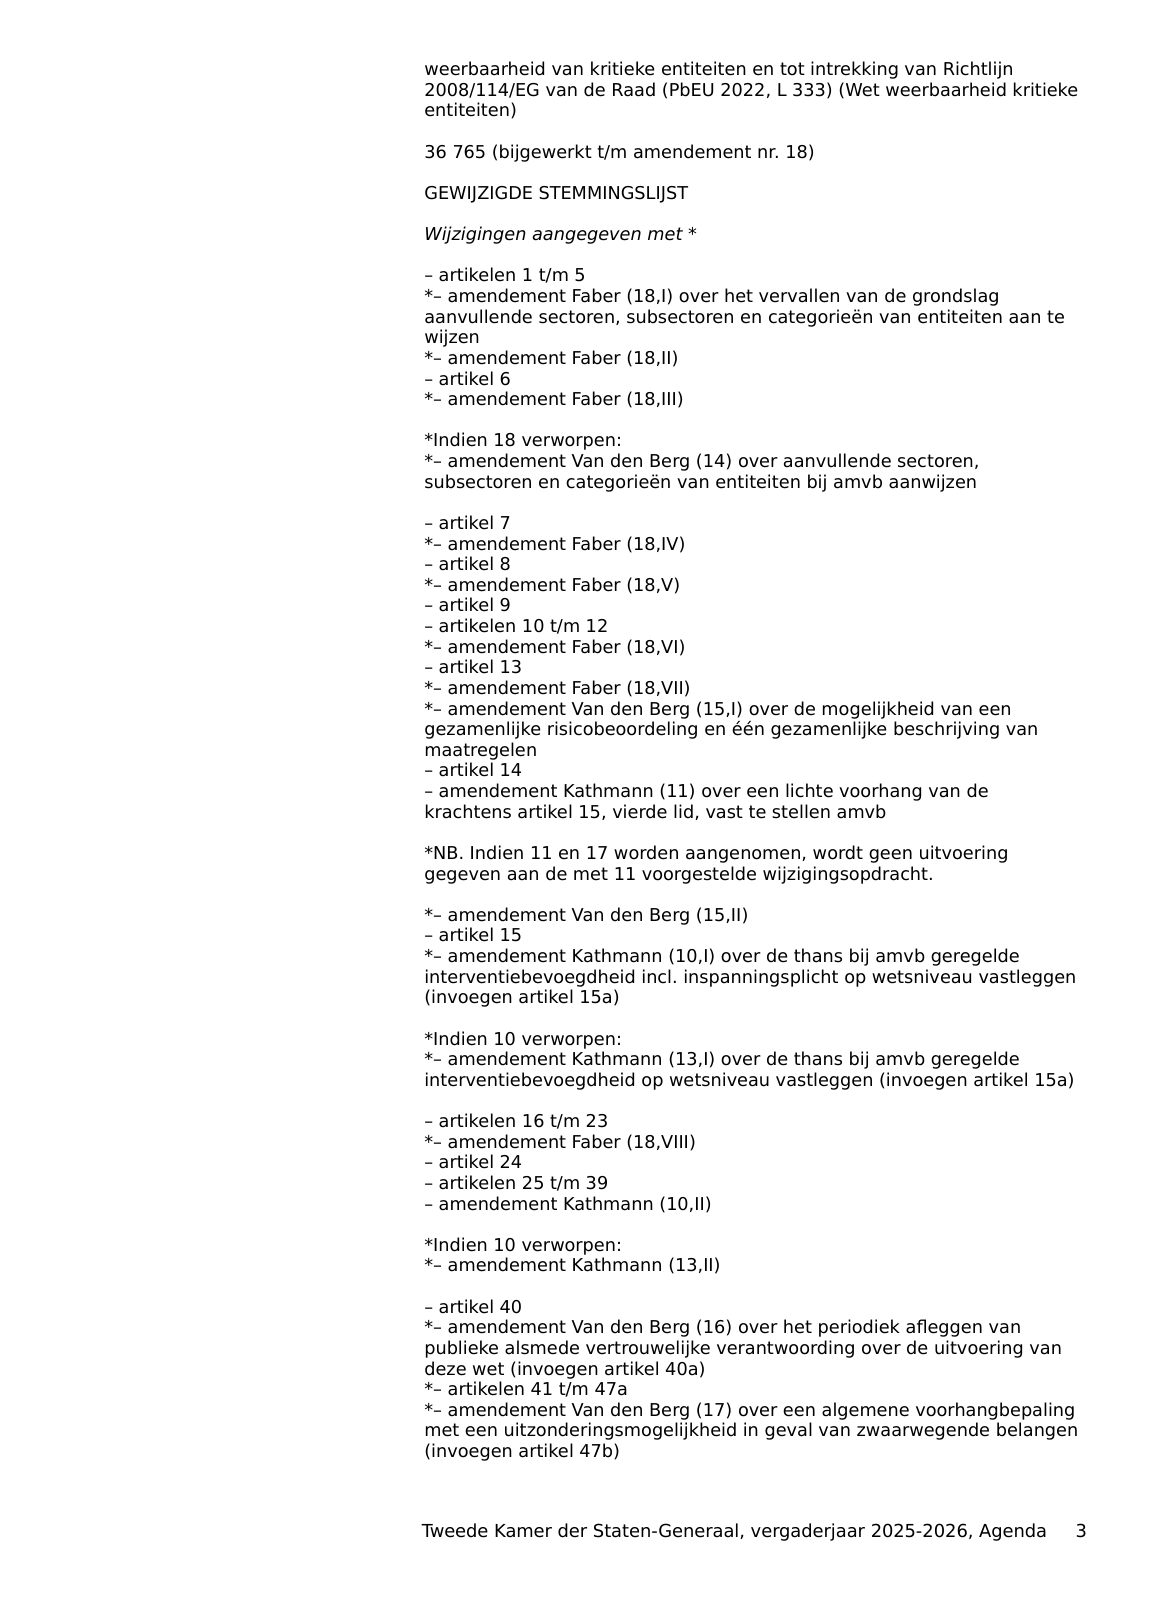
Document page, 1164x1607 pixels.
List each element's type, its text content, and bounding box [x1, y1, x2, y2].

table_cell [401, 492, 418, 513]
table_cell *Indien 18 verworpen: [418, 430, 1087, 451]
table_cell [401, 162, 418, 183]
table_cell [77, 946, 401, 1008]
table_cell [401, 1235, 418, 1255]
table_cell [77, 348, 401, 368]
table_cell – artikel 8 [418, 554, 1087, 575]
table_cell [77, 1235, 401, 1255]
table_cell [77, 1379, 401, 1400]
table_cell [401, 925, 418, 946]
table_cell [77, 1297, 401, 1317]
table_cell *– amendement Faber (18,III) [418, 389, 1087, 410]
table_cell [401, 678, 418, 698]
table_cell [77, 59, 401, 121]
table_cell [401, 1276, 418, 1297]
table_cell [418, 1276, 1087, 1297]
table_cell [77, 369, 401, 389]
table_cell [77, 183, 401, 203]
table_cell [77, 657, 401, 678]
table_cell – artikel 40 [418, 1297, 1087, 1317]
table_cell [77, 925, 401, 946]
table_cell [77, 513, 401, 533]
table_cell – artikel 6 [418, 369, 1087, 389]
table_cell [77, 905, 401, 925]
table_cell – artikel 24 [418, 1152, 1087, 1173]
table_cell [401, 1255, 418, 1276]
table_cell [401, 1008, 418, 1028]
table_cell [418, 1008, 1087, 1028]
table_cell [418, 121, 1087, 142]
table_cell [77, 142, 401, 162]
table_cell [401, 430, 418, 451]
table_cell [77, 822, 401, 843]
table_cell [77, 843, 401, 884]
table_cell Wijzigingen aangegeven met * [418, 224, 1087, 245]
table_cell [77, 616, 401, 637]
table_cell – artikelen 10 t/m 12 [418, 616, 1087, 637]
table_cell [401, 410, 418, 430]
table_cell *– amendement Van den Berg (17) over een algemene voorhangbepaling met een uitzonderingsmogelijkheid in geval van zwaarwegende belangen (invoegen artikel 47b) [418, 1400, 1087, 1462]
table_cell [77, 245, 401, 265]
table_cell [401, 1400, 418, 1462]
table_cell [77, 1276, 401, 1297]
table_cell [77, 595, 401, 616]
table_cell [77, 389, 401, 410]
table_cell – artikel 9 [418, 595, 1087, 616]
table_cell [401, 1297, 418, 1317]
table_cell – artikelen 25 t/m 39 [418, 1173, 1087, 1193]
table_cell *– amendement Kathmann (13,I) over de thans bij amvb geregelde interventiebevoegdheid op wetsniveau vastleggen (invoegen artikel 15a) [418, 1049, 1087, 1090]
table_cell [77, 286, 401, 348]
table_cell [401, 822, 418, 843]
table_cell [418, 245, 1087, 265]
table_cell [401, 637, 418, 657]
table_cell *– amendement Van den Berg (15,II) [418, 905, 1087, 925]
table_cell [401, 224, 418, 245]
table_cell [418, 410, 1087, 430]
table_cell [401, 513, 418, 533]
table_cell [77, 884, 401, 905]
table_cell *– amendement Van den Berg (15,I) over de mogelijkheid van een gezamenlijke risicobeoordeling en één gezamenlijke beschrijving van maatregelen [418, 699, 1087, 760]
table_cell [401, 245, 418, 265]
table_cell *– amendement Faber (18,VII) [418, 678, 1087, 698]
table_cell [77, 492, 401, 513]
table_cell *– amendement Kathmann (13,II) [418, 1255, 1087, 1276]
table_cell [77, 1214, 401, 1235]
table_cell [401, 554, 418, 575]
table_cell *– amendement Van den Berg (16) over het periodiek afleggen van publieke alsmede vertrouwelijke verantwoording over de uitvoering van deze wet (invoegen artikel 40a) [418, 1317, 1087, 1379]
table_cell [77, 1255, 401, 1276]
table_cell [77, 1132, 401, 1152]
table_cell *– amendement Faber (18,IV) [418, 534, 1087, 554]
table_cell [401, 1111, 418, 1132]
table_cell [77, 1173, 401, 1193]
table_cell [77, 451, 401, 492]
table_cell [77, 554, 401, 575]
table_cell [77, 1400, 401, 1462]
table_cell – amendement Kathmann (10,II) [418, 1194, 1087, 1214]
table_cell weerbaarheid van kritieke entiteiten en tot intrekking van Richtlijn 2008/114/EG van de Raad (PbEU 2022, L 333) (Wet weerbaarheid kritieke entiteiten) [418, 59, 1087, 121]
table_cell [401, 595, 418, 616]
table_cell [401, 905, 418, 925]
table_cell [401, 286, 418, 348]
table_cell *– amendement Kathmann (10,I) over de thans bij amvb geregelde interventiebevoegdheid incl. inspanningsplicht op wetsniveau vastleggen (invoegen artikel 15a) [418, 946, 1087, 1008]
table_cell [77, 678, 401, 698]
table_cell [77, 760, 401, 781]
table_cell [77, 534, 401, 554]
table_cell *– amendement Faber (18,VIII) [418, 1132, 1087, 1152]
table_cell [401, 204, 418, 224]
table_cell *– amendement Faber (18,VI) [418, 637, 1087, 657]
table_cell [77, 410, 401, 430]
table_cell *– amendement Van den Berg (14) over aanvullende sectoren, subsectoren en categorieën van entiteiten bij amvb aanwijzen [418, 451, 1087, 492]
table_cell [77, 1049, 401, 1090]
table_cell – artikel 13 [418, 657, 1087, 678]
table_cell [77, 430, 401, 451]
table_cell [77, 121, 401, 142]
table_cell [401, 369, 418, 389]
table_cell [401, 1194, 418, 1214]
table_cell [77, 265, 401, 286]
table_cell [418, 822, 1087, 843]
table_cell [418, 492, 1087, 513]
table_cell [401, 760, 418, 781]
table_cell [401, 1049, 418, 1090]
table_cell *– amendement Faber (18,I) over het vervallen van de grondslag aanvullende sectoren, subsectoren en categorieën van entiteiten aan te wijzen [418, 286, 1087, 348]
table_cell [401, 575, 418, 595]
table_cell [418, 884, 1087, 905]
table_cell [401, 534, 418, 554]
table_cell – artikel 7 [418, 513, 1087, 533]
table_cell [77, 1317, 401, 1379]
table_cell [401, 1090, 418, 1111]
table_cell [401, 59, 418, 121]
table_cell *– amendement Faber (18,V) [418, 575, 1087, 595]
table_cell [77, 781, 401, 822]
table_cell [401, 781, 418, 822]
table_cell [401, 1132, 418, 1152]
table_cell [77, 575, 401, 595]
table_cell [401, 843, 418, 884]
table_cell [77, 1111, 401, 1132]
table_cell [77, 699, 401, 760]
table_cell [401, 1173, 418, 1193]
table_cell [401, 884, 418, 905]
table_cell [77, 1090, 401, 1111]
table_cell [401, 1152, 418, 1173]
table_cell [77, 637, 401, 657]
table_cell [401, 183, 418, 203]
table_cell *– artikelen 41 t/m 47a [418, 1379, 1087, 1400]
table_cell [401, 1379, 418, 1400]
table_cell [401, 451, 418, 492]
table_cell [418, 204, 1087, 224]
table_cell – artikel 15 [418, 925, 1087, 946]
table_cell – artikel 14 [418, 760, 1087, 781]
table_cell [418, 1214, 1087, 1235]
table_cell [77, 162, 401, 183]
table_cell [401, 121, 418, 142]
table_cell *NB. Indien 11 en 17 worden aangenomen, wordt geen uitvoering gegeven aan de met 11 voorgestelde wijzigingsopdracht. [418, 843, 1087, 884]
table_cell [77, 224, 401, 245]
table_cell [418, 1090, 1087, 1111]
table_cell [401, 1214, 418, 1235]
table_cell [418, 162, 1087, 183]
table_cell [401, 699, 418, 760]
table_cell *Indien 10 verworpen: [418, 1235, 1087, 1255]
table_cell – amendement Kathmann (11) over een lichte voorhang van de krachtens artikel 15, vierde lid, vast te stellen amvb [418, 781, 1087, 822]
table_cell [77, 1152, 401, 1173]
table_cell [401, 616, 418, 637]
table_cell [401, 348, 418, 368]
table_cell *Indien 10 verworpen: [418, 1029, 1087, 1049]
table_cell [77, 1194, 401, 1214]
table_cell [77, 1029, 401, 1049]
table_cell [401, 389, 418, 410]
table_cell 36 765 (bijgewerkt t/m amendement nr. 18) [418, 142, 1087, 162]
table_cell [401, 1029, 418, 1049]
table_cell [401, 657, 418, 678]
table_cell [401, 265, 418, 286]
table_cell [401, 142, 418, 162]
table_cell [401, 1317, 418, 1379]
table_cell *– amendement Faber (18,II) [418, 348, 1087, 368]
table_cell [77, 1008, 401, 1028]
table_cell [77, 204, 401, 224]
table_cell GEWIJZIGDE STEMMINGSLIJST [418, 183, 1087, 203]
table_cell [401, 946, 418, 1008]
table_cell – artikelen 1 t/m 5 [418, 265, 1087, 286]
table_cell – artikelen 16 t/m 23 [418, 1111, 1087, 1132]
